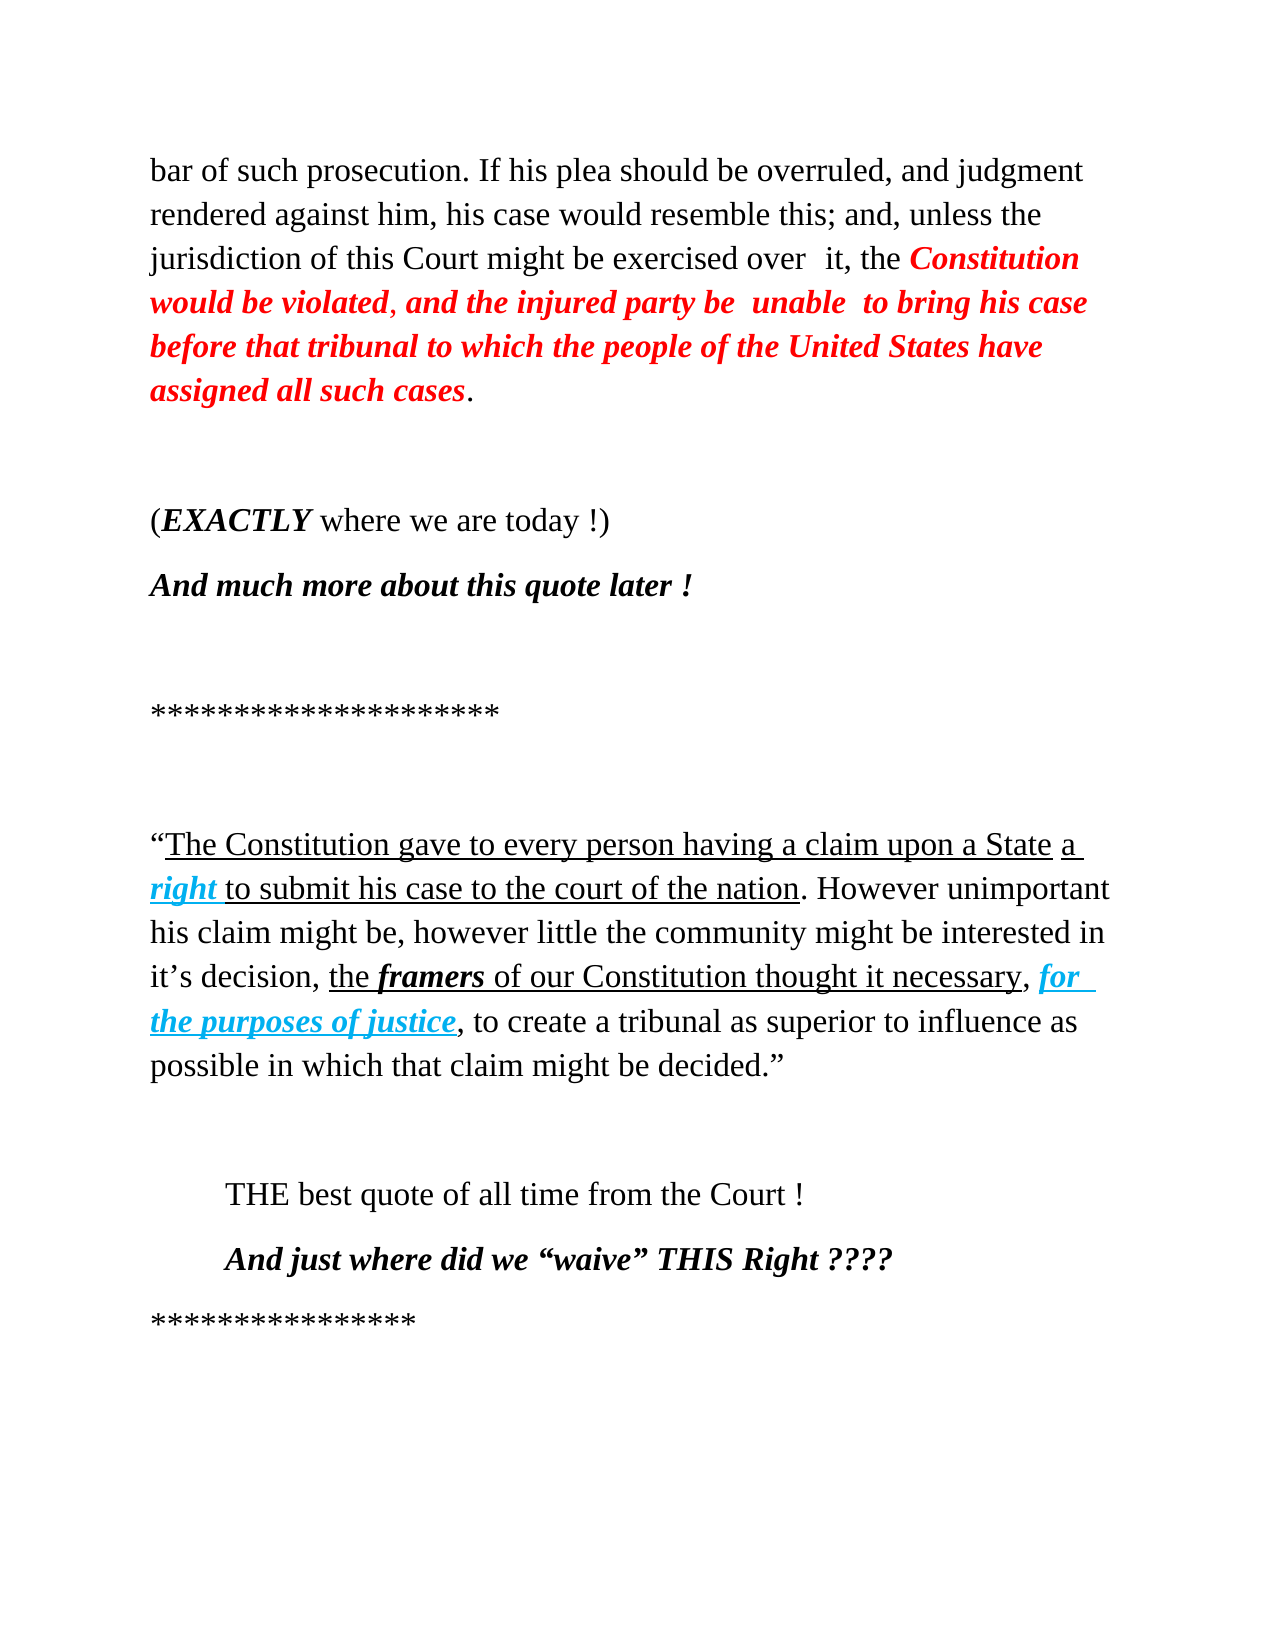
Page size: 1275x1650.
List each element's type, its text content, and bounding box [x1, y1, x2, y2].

text bar of such prosecution. If his plea should be overruled, and judgment rendered against him, his case would resemble this; and, unless the jurisdiction of this Court might be exercised over it, the Constitution would be violated, and the injured party be unable to bring his case before that tribunal to which the people of the United States have assigned all such cases. [150, 150, 1125, 409]
text (EXACTLY where we are today !) [150, 500, 1125, 538]
text ********************* [150, 695, 1125, 733]
text THE best quote of all time from the Court ! [150, 1175, 1125, 1213]
text And just where did we “waive” THIS Right ???? [150, 1239, 1125, 1278]
text “The Constitution gave to every person having a claim upon a State a right to submit his case to the court of the nation. However unimportant his claim might be, however little the community might be interested in it’s decision, the framers of our Constitution thought it necessary, for the purposes of justice, to create a tribunal as superior to influence as possible in which that claim might be decided.” [150, 824, 1125, 1083]
text And much more about this quote later ! [150, 565, 1125, 603]
text **************** [150, 1304, 1125, 1343]
